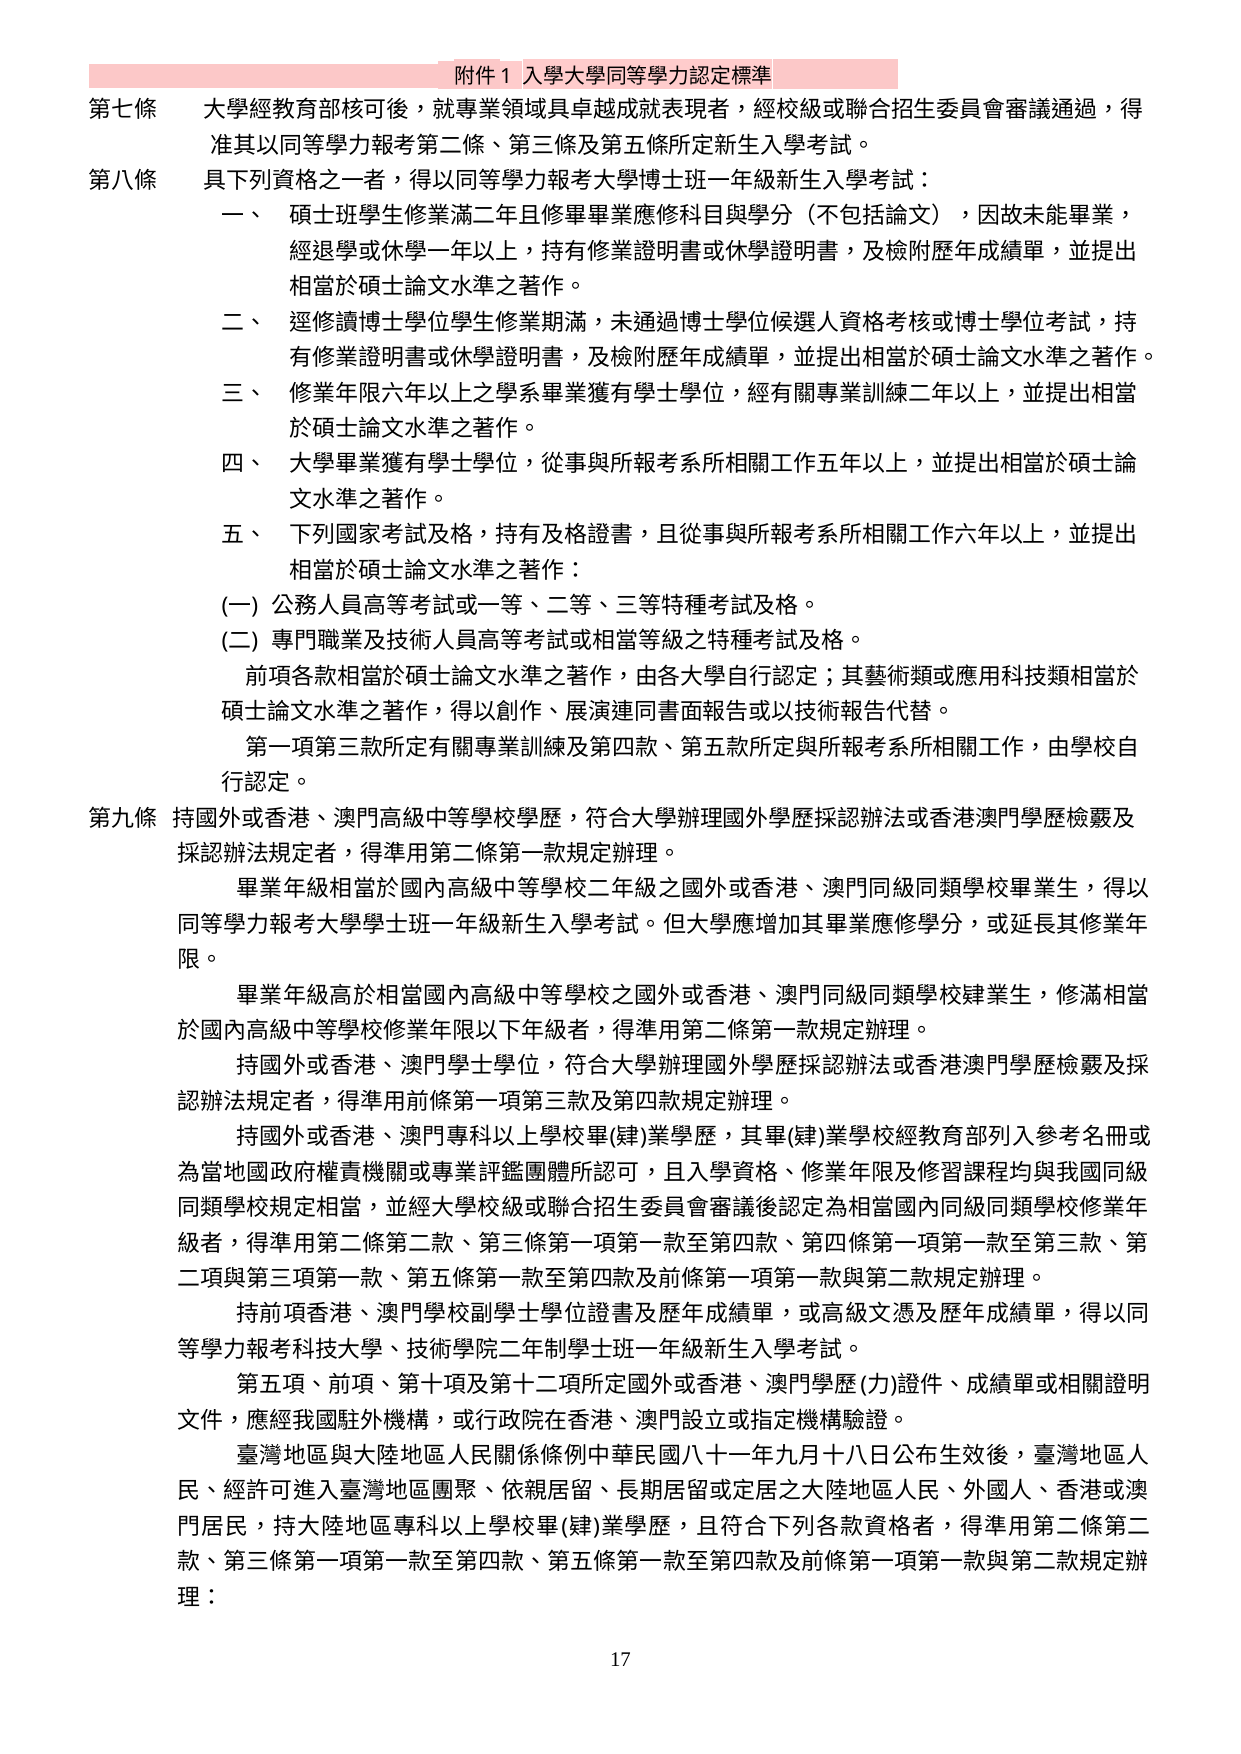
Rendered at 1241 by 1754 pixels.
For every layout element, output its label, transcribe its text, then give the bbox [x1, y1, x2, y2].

text 二、 逕修讀博士學位學生修業期滿，未通過博士學位候選人資格考核或博士學位考試，持有修業證明書或休學證明書，及檢附歷年成績單，並提出相當於碩士論文水準之著作。 [222, 302, 1152, 373]
text 臺灣地區與大陸地區人民關係條例中華民國八十一年九月十八日公布生效後，臺灣地區人民、經許可進入臺灣地區團聚、依親居留、長期居留或定居之大陸地區人民、外國人、香港或澳門居民，持大陸地區專科以上學校畢(肄)業學歷，且符合下列各款資格者，得準用第二條第二款、第三條第一項第一款至第四款、第五條第一款至第四款及前條第一項第一款與第二款規定辦理： [177, 1435, 1152, 1612]
text 持國外或香港、澳門專科以上學校畢(肄)業學歷，其畢(肄)業學校經教育部列入參考名冊或為當地國政府權責機關或專業評鑑團體所認可，且入學資格、修業年限及修習課程均與我國同級同類學校規定相當，並經大學校級或聯合招生委員會審議後認定為相當國內同級同類學校修業年級者，得準用第二條第二款、第三條第一項第一款至第四款、第四條第一項第一款至第三款、第二項與第三項第一款、第五條第一款至第四款及前條第一項第一款與第二款規定辦理。 [177, 1116, 1152, 1293]
text 畢業年級高於相當國內高級中等學校之國外或香港、澳門同級同類學校肄業生，修滿相當於國內高級中等學校修業年限以下年級者，得準用第二條第一款規定辦理。 [177, 975, 1152, 1046]
text 第八條 具下列資格之一者，得以同等學力報考大學博士班一年級新生入學考試： [89, 160, 1152, 196]
text 前項各款相當於碩士論文水準之著作，由各大學自行認定；其藝術類或應用科技類相當於碩士論文水準之著作，得以創作、展演連同書面報告或以技術報告代替。 [221, 656, 1152, 727]
text (一) 公務人員高等考試或一等、二等、三等特種考試及格。 [221, 585, 1152, 621]
text 五、 下列國家考試及格，持有及格證書，且從事與所報考系所相關工作六年以上，並提出相當於碩士論文水準之著作： [222, 514, 1152, 585]
text 持前項香港、澳門學校副學士學位證書及歷年成績單，或高級文憑及歷年成績單，得以同等學力報考科技大學、技術學院二年制學士班一年級新生入學考試。 [177, 1293, 1152, 1364]
text 第五項、前項、第十項及第十二項所定國外或香港、澳門學歷(力)證件、成績單或相關證明文件，應經我國駐外機構，或行政院在香港、澳門設立或指定機構驗證。 [177, 1364, 1152, 1435]
text 畢業年級相當於國內高級中等學校二年級之國外或香港、澳門同級同類學校畢業生，得以同等學力報考大學學士班一年級新生入學考試。但大學應增加其畢業應修學分，或延長其修業年限。 [177, 868, 1152, 975]
text 四、 大學畢業獲有學士學位，從事與所報考系所相關工作五年以上，並提出相當於碩士論文水準之著作。 [222, 443, 1152, 514]
text 第九條 持國外或香港、澳門高級中等學校學歷，符合大學辦理國外學歷採認辦法或香港澳門學歷檢覈及採認辦法規定者，得準用第二條第一款規定辦理。 [89, 798, 1152, 868]
text 三、 修業年限六年以上之學系畢業獲有學士學位，經有關專業訓練二年以上，並提出相當於碩士論文水準之著作。 [222, 373, 1152, 443]
text (二) 專門職業及技術人員高等考試或相當等級之特種考試及格。 [221, 621, 1152, 656]
text 第一項第三款所定有關專業訓練及第四款、第五款所定與所報考系所相關工作，由學校自行認定。 [221, 727, 1152, 798]
text 第七條 大學經教育部核可後，就專業領域具卓越成就表現者，經校級或聯合招生委員會審議通過，得准其以同等學力報考第二條、第三條及第五條所定新生入學考試。 [89, 89, 1152, 160]
text 一、 碩士班學生修業滿二年且修畢畢業應修科目與學分（不包括論文），因故未能畢業，經退學或休學一年以上，持有修業證明書或休學證明書，及檢附歷年成績單，並提出相當於碩士論文水準之著作。 [222, 196, 1152, 302]
text 持國外或香港、澳門學士學位，符合大學辦理國外學歷採認辦法或香港澳門學歷檢覈及採認辦法規定者，得準用前條第一項第三款及第四款規定辦理。 [177, 1046, 1152, 1116]
